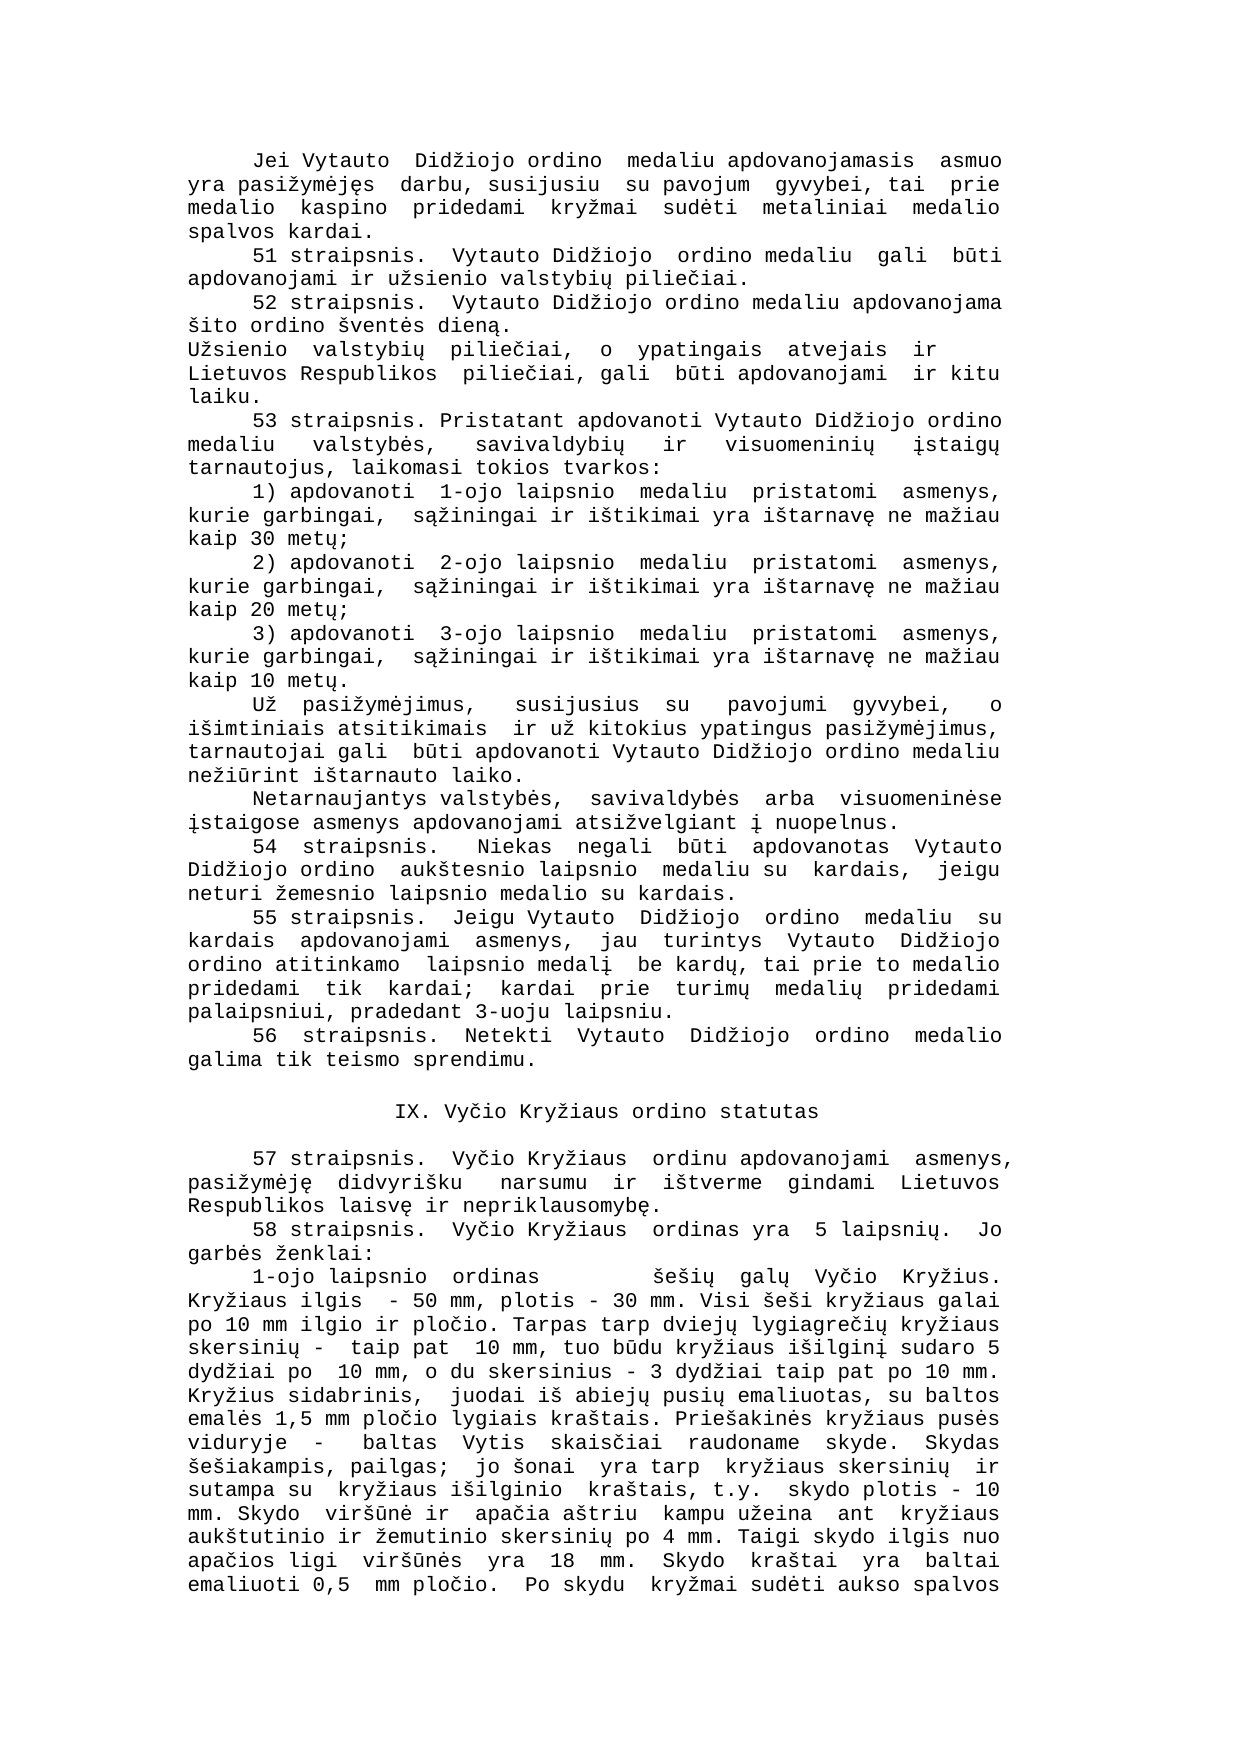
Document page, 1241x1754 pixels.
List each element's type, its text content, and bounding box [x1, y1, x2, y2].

text emalės 1,5 mm pločio lygiais kraštais. Priešakinės kryžiaus pusės [187, 1408, 1053, 1432]
text 56 straipsnis. Netekti Vytauto Didžiojo ordino medalio [187, 1025, 1053, 1048]
text mm. Skydo viršūnė ir apačia aštriu kampu užeina ant kryžiaus [187, 1503, 1053, 1527]
text kurie garbingai, sąžiningai ir ištikimai yra ištarnavę ne mažiau [187, 505, 1053, 528]
text įstaigose asmenys apdovanojami atsižvelgiant į nuopelnus. [187, 812, 1053, 836]
text 55 straipsnis. Jeigu Vytauto Didžiojo ordino medaliu su [187, 907, 1053, 930]
text medaliu valstybės, savivaldybių ir visuomeninių įstaigų [187, 434, 1053, 457]
text tarnautojus, laikomasi tokios tvarkos: [187, 457, 1053, 481]
text Kryžiaus ilgis - 50 mm, plotis - 30 mm. Visi šeši kryžiaus galai [187, 1290, 1053, 1314]
text 58 straipsnis. Vyčio Kryžiaus ordinas yra 5 laipsnių. Jo [187, 1219, 1053, 1243]
text 53 straipsnis. Pristatant apdovanoti Vytauto Didžiojo ordino [187, 410, 1053, 434]
text 52 straipsnis. Vytauto Didžiojo ordino medaliu apdovanojama [187, 292, 1053, 316]
text Respublikos laisvę ir nepriklausomybę. [187, 1196, 1053, 1219]
text spalvos kardai. [187, 221, 1053, 244]
text 51 straipsnis. Vytauto Didžiojo ordino medaliu gali būti [187, 244, 1053, 268]
text Didžiojo ordino aukštesnio laipsnio medaliu su kardais, jeigu [187, 859, 1053, 883]
text kaip 20 metų; [187, 599, 1053, 623]
text kaip 30 metų; [187, 528, 1053, 552]
text Jei Vytauto Didžiojo ordino medaliu apdovanojamasis asmuo [187, 150, 1053, 174]
text išimtiniais atsitikimais ir už kitokius ypatingus pasižymėjimus, [187, 717, 1053, 741]
text Už pasižymėjimus, susijusius su pavojumi gyvybei, o [187, 694, 1053, 717]
text 3) apdovanoti 3-ojo laipsnio medaliu pristatomi asmenys, [187, 623, 1053, 647]
text IX. Vyčio Kryžiaus ordino statutas [187, 1101, 1053, 1124]
text galima tik teismo sprendimu. [187, 1048, 1053, 1072]
text kaip 10 metų. [187, 670, 1053, 694]
text pasižymėję didvyrišku narsumu ir ištverme gindami Lietuvos [187, 1172, 1053, 1196]
text šito ordino šventės dieną. [187, 316, 1053, 339]
text tarnautojai gali būti apdovanoti Vytauto Didžiojo ordino medaliu [187, 741, 1053, 765]
text palaipsniui, pradedant 3-uoju laipsniu. [187, 1001, 1053, 1025]
text neturi žemesnio laipsnio medalio su kardais. [187, 883, 1053, 907]
text nežiūrint ištarnauto laiko. [187, 765, 1053, 788]
text kurie garbingai, sąžiningai ir ištikimai yra ištarnavę ne mažiau [187, 647, 1053, 670]
text laiku. [187, 386, 1053, 410]
text 57 straipsnis. Vyčio Kryžiaus ordinu apdovanojami asmenys, [187, 1148, 1053, 1172]
text skersinių - taip pat 10 mm, tuo būdu kryžiaus išilginį sudaro 5 [187, 1337, 1053, 1361]
text kurie garbingai, sąžiningai ir ištikimai yra ištarnavę ne mažiau [187, 576, 1053, 599]
text ordino atitinkamo laipsnio medalį be kardų, tai prie to medalio [187, 954, 1053, 978]
text Netarnaujantys valstybės, savivaldybės arba visuomeninėse [187, 788, 1053, 812]
text šešiakampis, pailgas; jo šonai yra tarp kryžiaus skersinių ir [187, 1456, 1053, 1479]
text Lietuvos Respublikos piliečiai, gali būti apdovanojami ir kitu [187, 363, 1053, 386]
text dydžiai po 10 mm, o du skersinius - 3 dydžiai taip pat po 10 mm. [187, 1361, 1053, 1385]
text garbės ženklai: [187, 1243, 1053, 1266]
text yra pasižymėjęs darbu, susijusiu su pavojum gyvybei, tai prie [187, 174, 1053, 197]
text apdovanojami ir užsienio valstybių piliečiai. [187, 268, 1053, 292]
text 1) apdovanoti 1-ojo laipsnio medaliu pristatomi asmenys, [187, 481, 1053, 505]
text pridedami tik kardai; kardai prie turimų medalių pridedami [187, 978, 1053, 1001]
text Kryžius sidabrinis, juodai iš abiejų pusių emaliuotas, su baltos [187, 1385, 1053, 1408]
text po 10 mm ilgio ir pločio. Tarpas tarp dviejų lygiagrečių kryžiaus [187, 1314, 1053, 1337]
text sutampa su kryžiaus išilginio kraštais, t.y. skydo plotis - 10 [187, 1479, 1053, 1503]
text aukštutinio ir žemutinio skersinių po 4 mm. Taigi skydo ilgis nuo [187, 1527, 1053, 1550]
text viduryje - baltas Vytis skaisčiai raudoname skyde. Skydas [187, 1432, 1053, 1456]
text kardais apdovanojami asmenys, jau turintys Vytauto Didžiojo [187, 930, 1053, 954]
text emaliuoti 0,5 mm pločio. Po skydu kryžmai sudėti aukso spalvos [187, 1574, 1053, 1597]
text apačios ligi viršūnės yra 18 mm. Skydo kraštai yra baltai [187, 1550, 1053, 1574]
text 2) apdovanoti 2-ojo laipsnio medaliu pristatomi asmenys, [187, 552, 1053, 576]
text medalio kaspino pridedami kryžmai sudėti metaliniai medalio [187, 197, 1053, 221]
text 54 straipsnis. Niekas negali būti apdovanotas Vytauto [187, 836, 1053, 859]
text 1-ojo laipsnio ordinas šešių galų Vyčio Kryžius. [187, 1266, 1053, 1290]
text Užsienio valstybių piliečiai, o ypatingais atvejais ir [187, 339, 1053, 363]
